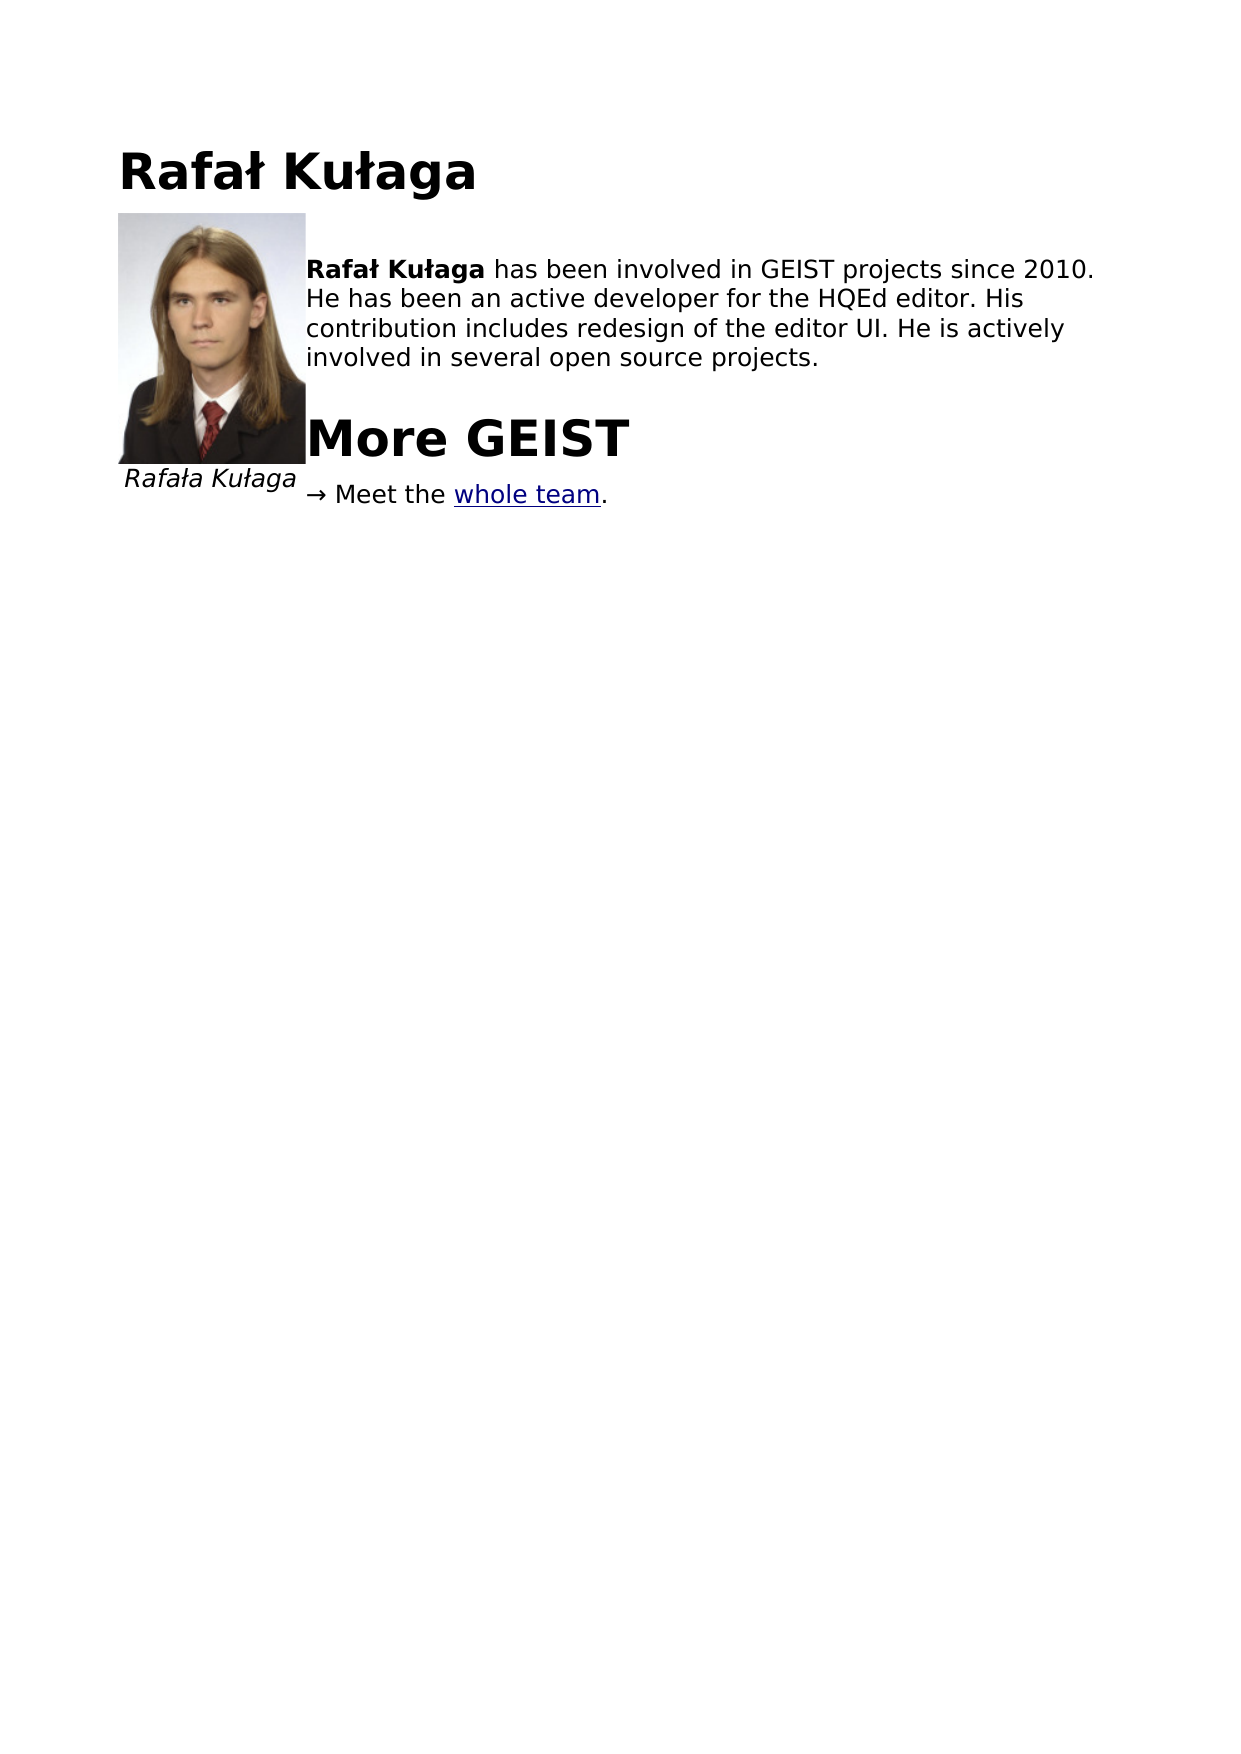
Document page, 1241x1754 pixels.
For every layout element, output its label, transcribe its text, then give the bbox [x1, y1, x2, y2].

subtitle Rafał Kułaga [118, 143, 1122, 201]
text → Meet the whole team. [118, 480, 1122, 509]
text Rafał Kułaga has been involved in GEIST projects since 2010. He has been an active developer for the HQEd editor. His contribution includes redesign of the editor UI. He is actively involved in several open source projects. [306, 256, 1122, 372]
picture [118, 213, 306, 464]
text Rafała Kułaga [118, 464, 306, 493]
subtitle More GEIST [306, 410, 1122, 468]
